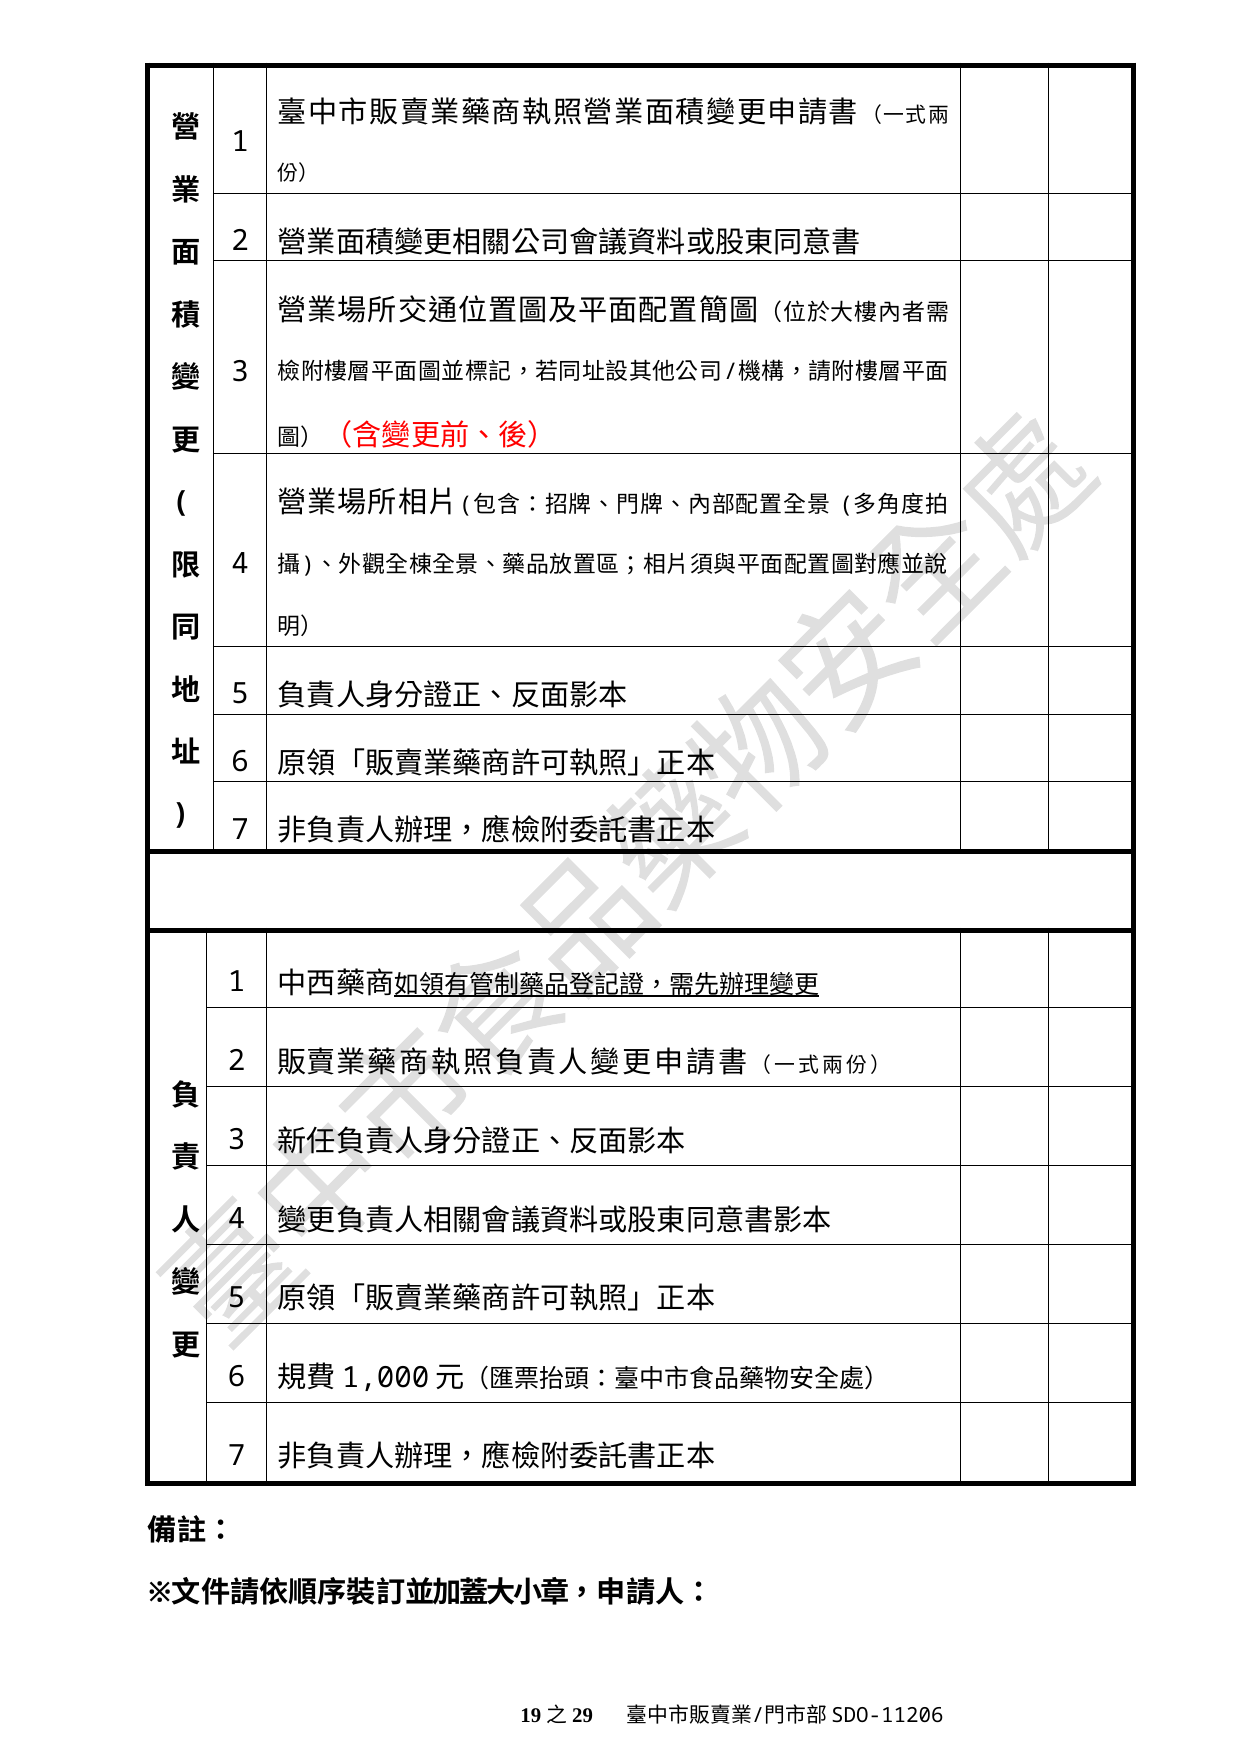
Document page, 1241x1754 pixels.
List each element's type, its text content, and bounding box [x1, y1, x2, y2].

table_cell 1 [214, 68, 266, 193]
table_cell 原領「販賣業藥商許可執照」正本 [267, 1245, 960, 1323]
table_cell [1049, 647, 1131, 713]
table_cell [1049, 933, 1131, 1007]
table_cell 2 [214, 194, 266, 260]
table_cell [869, 647, 960, 713]
table_cell [961, 1166, 1048, 1244]
table_cell [1049, 1166, 1131, 1244]
table_cell [961, 782, 1048, 849]
table_cell 4 [214, 454, 266, 646]
table_cell 非負責人辦理，應檢附委託書正本 [694, 782, 960, 849]
table_cell 營業場所相片(包含：招牌、門牌、內部配置全景 (多角度拍攝)、外觀全棟全景、藥品放置區；相片須與平面配置圖對應並說明） [267, 454, 960, 646]
table_cell 販賣業藥商執照負責人變更申請書（一式兩份） [267, 1008, 960, 1086]
table_cell [645, 854, 653, 866]
table_cell 營業面積變更(限同地址) [150, 68, 213, 849]
table_cell [1049, 454, 1131, 646]
table_cell 變更負責人相關會議資料或股東同意書影本 [267, 1166, 960, 1244]
table_cell [1049, 1245, 1131, 1323]
table_cell [1049, 715, 1131, 781]
table_cell 2 [207, 1008, 266, 1086]
table_cell 營業場所交通位置圖及平面配置簡圖（位於大樓內者需檢附樓層平面圖並標記，若同址設其他公司/機構，請附樓層平面圖）（含變更前、後） [267, 261, 960, 453]
table_cell [1049, 68, 1131, 193]
table_cell [779, 715, 960, 781]
table_cell 規費1,000元（匯票抬頭：臺中市食品藥物安全處） [267, 1324, 960, 1402]
table_cell [976, 458, 1048, 528]
table_cell 負責人身分證正、反面影本 [267, 647, 866, 713]
table_cell 5 [214, 647, 266, 713]
table_cell 原領「販賣業藥商許可執照」正本 [267, 715, 790, 781]
table_cell 非負責人辦理，應檢附委託書正本 [624, 822, 640, 849]
table_cell 臺中市販賣業藥商執照營業面積變更申請書（一式兩份） [267, 68, 960, 193]
table_cell [961, 647, 1048, 713]
table_cell 6 [207, 1324, 266, 1402]
table_cell [1049, 1008, 1131, 1086]
table_cell [1049, 194, 1131, 260]
table_cell [603, 900, 643, 928]
table_cell [1049, 782, 1131, 849]
table_cell 中西藥商如領有管制藥品登記證，需先辦理變更 [543, 933, 960, 1007]
table_cell [961, 1008, 1048, 1086]
table_cell 中西藥商如領有管制藥品登記證，需先辦理變更 [267, 933, 582, 1007]
table_cell [961, 715, 1048, 781]
table_cell [150, 854, 1131, 928]
table_cell [961, 1324, 1048, 1402]
table_cell 中西藥商如領有管制藥品登記證，需先辦理變更 [591, 974, 615, 995]
table_cell [961, 454, 1048, 646]
table_cell 新任負責人身分證正、反面影本 [267, 1087, 960, 1165]
table_cell [1049, 1324, 1131, 1402]
table_cell [961, 261, 1048, 453]
table_cell [961, 1245, 1048, 1323]
table_cell 非負責人辦理，應檢附委託書正本 [267, 1403, 960, 1481]
table_cell [1004, 454, 1017, 464]
table_cell 4 [207, 1166, 266, 1244]
table_cell 7 [207, 1403, 266, 1481]
table_cell 非負責人辦理，應檢附委託書正本 [650, 810, 668, 830]
text ※文件請依順序裝訂並加蓋大小章，申請人： [148, 1548, 1107, 1611]
table_cell [961, 1403, 1048, 1481]
table_cell [1015, 454, 1039, 473]
table_cell 中西藥商如領有管制藥品登記證，需先辦理變更 [562, 942, 600, 979]
table_cell 負責人變更 [150, 933, 206, 1481]
table_cell [961, 1087, 1048, 1165]
table_cell [837, 647, 867, 684]
table_cell [534, 872, 584, 922]
table_cell 營業面積變更相關公司會議資料或股東同意書 [267, 194, 960, 260]
table_cell [961, 68, 1048, 193]
table_cell [961, 194, 1048, 260]
table_cell [961, 933, 1048, 1007]
table_cell 3 [207, 1087, 266, 1165]
table_cell [1049, 1403, 1131, 1481]
table_cell 7 [214, 782, 266, 849]
table_cell 6 [214, 715, 266, 781]
table_cell 非負責人辦理，應檢附委託書正本 [267, 782, 692, 849]
table_cell [1049, 261, 1131, 453]
table_cell [1019, 499, 1034, 515]
table_cell 5 [207, 1245, 266, 1323]
table_cell [1049, 1087, 1131, 1165]
table_cell 1 [207, 933, 266, 1007]
text 備註： [148, 1486, 1107, 1548]
table_cell 3 [214, 261, 266, 453]
